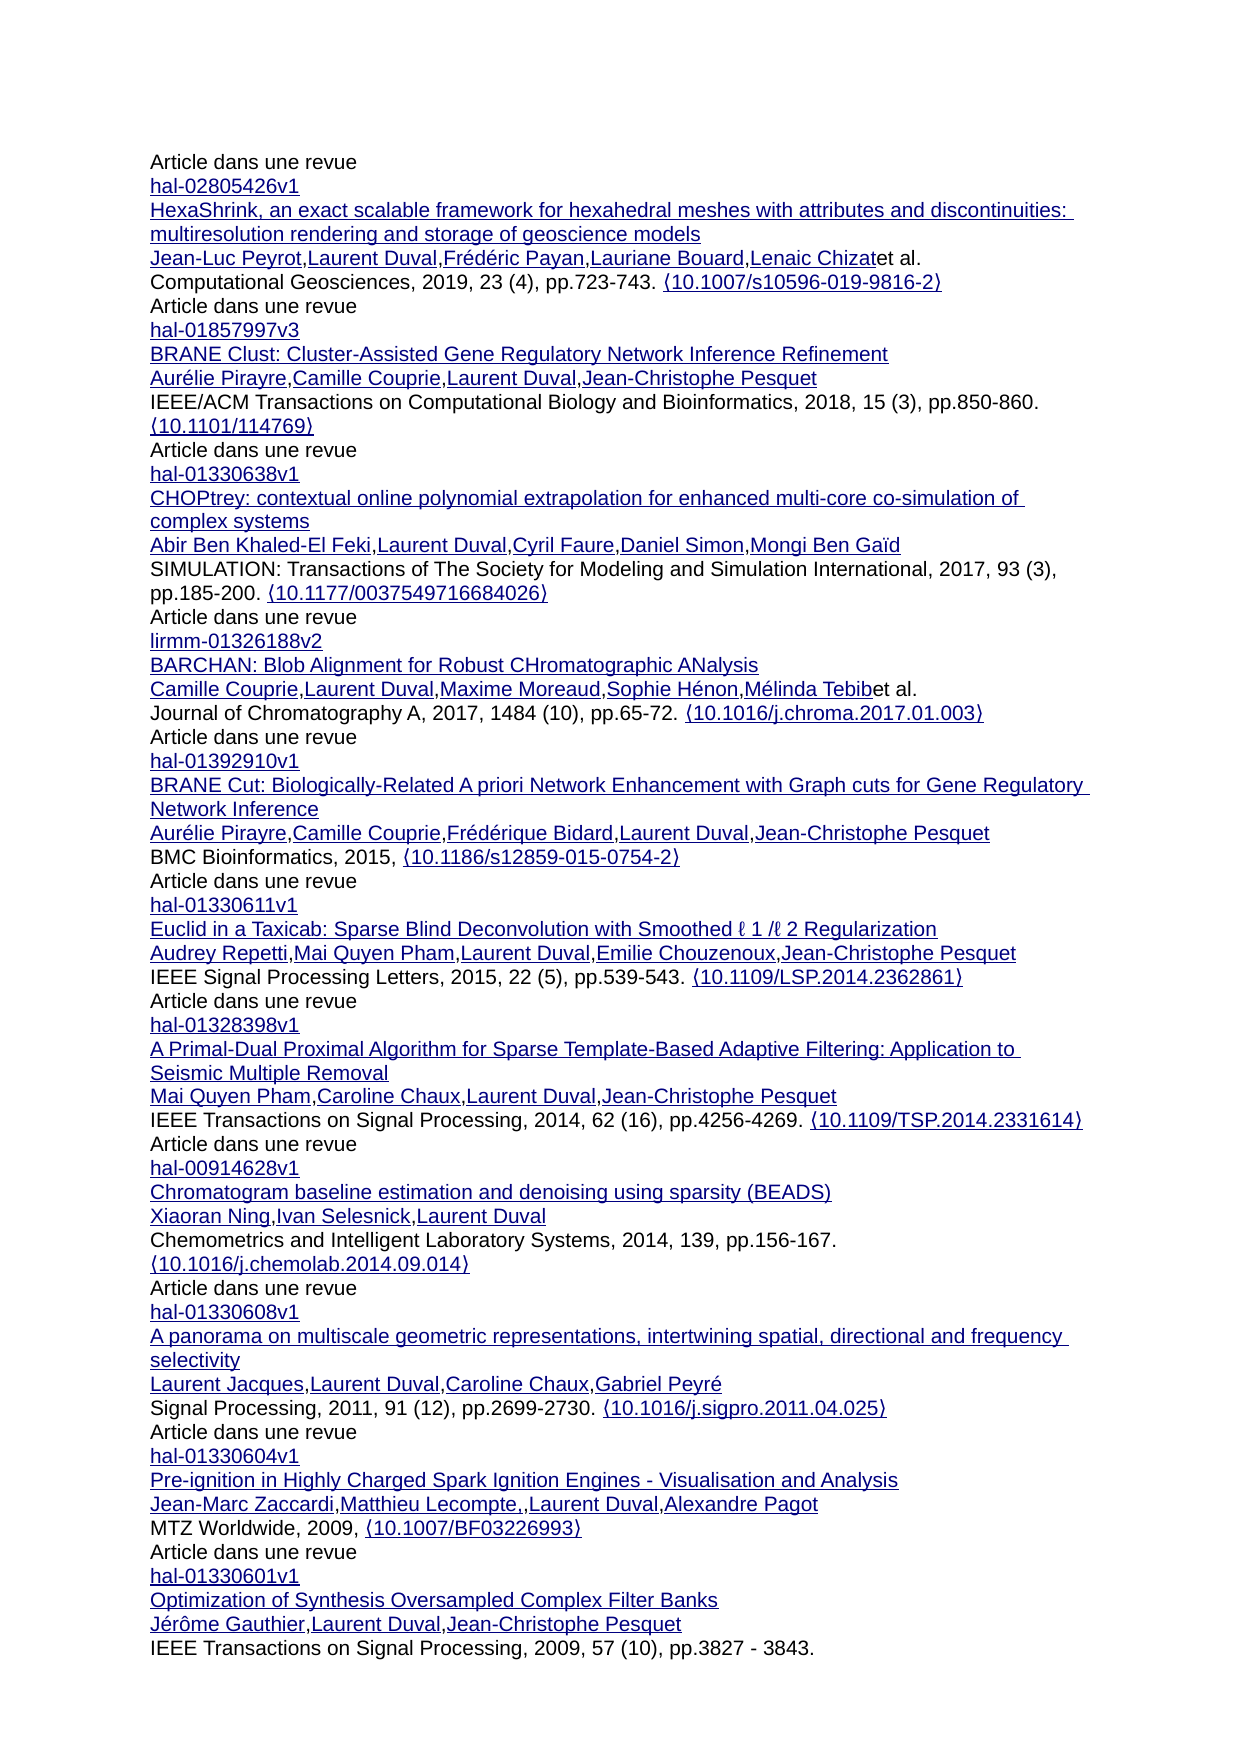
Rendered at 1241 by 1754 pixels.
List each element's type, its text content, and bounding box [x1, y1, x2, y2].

table_cell Network Inference Aurélie Pirayre,Camille Couprie,Frédérique Bidard,Laurent Duval,Jean-Christophe Pesquet BMC Bioinformatics, 2015, ⟨10.1186/s12859-015-0754-2⟩ Article dans une revue hal-01330611v1 [150, 795, 1090, 917]
table_cell Pre-ignition in Highly Charged Spark Ignition Engines - Visualisation and Analysis Jean-Marc Zaccardi,Matthieu Lecompte,,Laurent Duval,Alexandre Pagot MTZ Worldwide, 2009, ⟨10.1007/BF03226993⟩ Article dans une revue hal-01330601v1 [150, 1468, 1090, 1587]
table_cell A panorama on multiscale geometric representations, intertwining spatial, directional and frequency selectivity Laurent Jacques,Laurent Duval,Caroline Chaux,Gabriel Peyré Signal Processing, 2011, 91 (12), pp.2699-2730. ⟨10.1016/j.sigpro.2011.04.025⟩ Article dans une revue hal-01330604v1 [150, 1324, 1090, 1468]
table_cell Euclid in a Taxicab: Sparse Blind Deconvolution with Smoothed ℓ 1 /ℓ 2 Regularization Audrey Repetti,Mai Quyen Pham,Laurent Duval,Emilie Chouzenoux,Jean-Christophe Pesquet IEEE Signal Processing Letters, 2015, 22 (5), pp.539-543. ⟨10.1109/LSP.2014.2362861⟩ Article dans une revue hal-01328398v1 [150, 917, 1090, 1036]
table_cell Article dans une revue hal-02805426v1 [150, 150, 1090, 198]
table_cell BRANE Cut: Biologically-Related A priori Network Enhancement with Graph cuts for Gene Regulatory [150, 773, 1090, 794]
table_cell A Primal-Dual Proximal Algorithm for Sparse Template-Based Adaptive Filtering: Application to Seismic Multiple Removal Mai Quyen Pham,Caroline Chaux,Laurent Duval,Jean-Christophe Pesquet IEEE Transactions on Signal Processing, 2014, 62 (16), pp.4256-4269. ⟨10.1109/TSP.2014.2331614⟩ Article dans une revue hal-00914628v1 [150, 1036, 1090, 1180]
table_cell BARCHAN: Blob Alignment for Robust CHromatographic ANalysis Camille Couprie,Laurent Duval,Maxime Moreaud,Sophie Hénon,Mélinda Tebibet al. Journal of Chromatography A, 2017, 1484 (10), pp.65-72. ⟨10.1016/j.chroma.2017.01.003⟩ Article dans une revue hal-01392910v1 [150, 653, 1090, 773]
table_cell Chromatogram baseline estimation and denoising using sparsity (BEADS) Xiaoran Ning,Ivan Selesnick,Laurent Duval Chemometrics and Intelligent Laboratory Systems, 2014, 139, pp.156-167. ⟨10.1016/j.chemolab.2014.09.014⟩ Article dans une revue hal-01330608v1 [150, 1180, 1090, 1324]
table_cell HexaShrink, an exact scalable framework for hexahedral meshes with attributes and discontinuities: multiresolution rendering and storage of geoscience models Jean-Luc Peyrot,Laurent Duval,Frédéric Payan,Lauriane Bouard,Lenaic Chizatet al. Computational Geosciences, 2019, 23 (4), pp.723-743. ⟨10.1007/s10596-019-9816-2⟩ Article dans une revue hal-01857997v3 [150, 198, 1090, 342]
table_cell BRANE Clust: Cluster-Assisted Gene Regulatory Network Inference Refinement Aurélie Pirayre,Camille Couprie,Laurent Duval,Jean-Christophe Pesquet IEEE/ACM Transactions on Computational Biology and Bioinformatics, 2018, 15 (3), pp.850-860. ⟨10.1101/114769⟩ Article dans une revue hal-01330638v1 [150, 342, 1090, 485]
table_cell Optimization of Synthesis Oversampled Complex Filter Banks Jérôme Gauthier,Laurent Duval,Jean-Christophe Pesquet IEEE Transactions on Signal Processing, 2009, 57 (10), pp.3827 - 3843. [150, 1588, 1090, 1659]
table_cell CHOPtrey: contextual online polynomial extrapolation for enhanced multi-core co-simulation of complex systems Abir Ben Khaled-El Feki,Laurent Duval,Cyril Faure,Daniel Simon,Mongi Ben Gaïd SIMULATION: Transactions of The Society for Modeling and Simulation International, 2017, 93 (3), pp.185-200. ⟨10.1177/0037549716684026⟩ Article dans une revue lirmm-01326188v2 [150, 485, 1090, 653]
